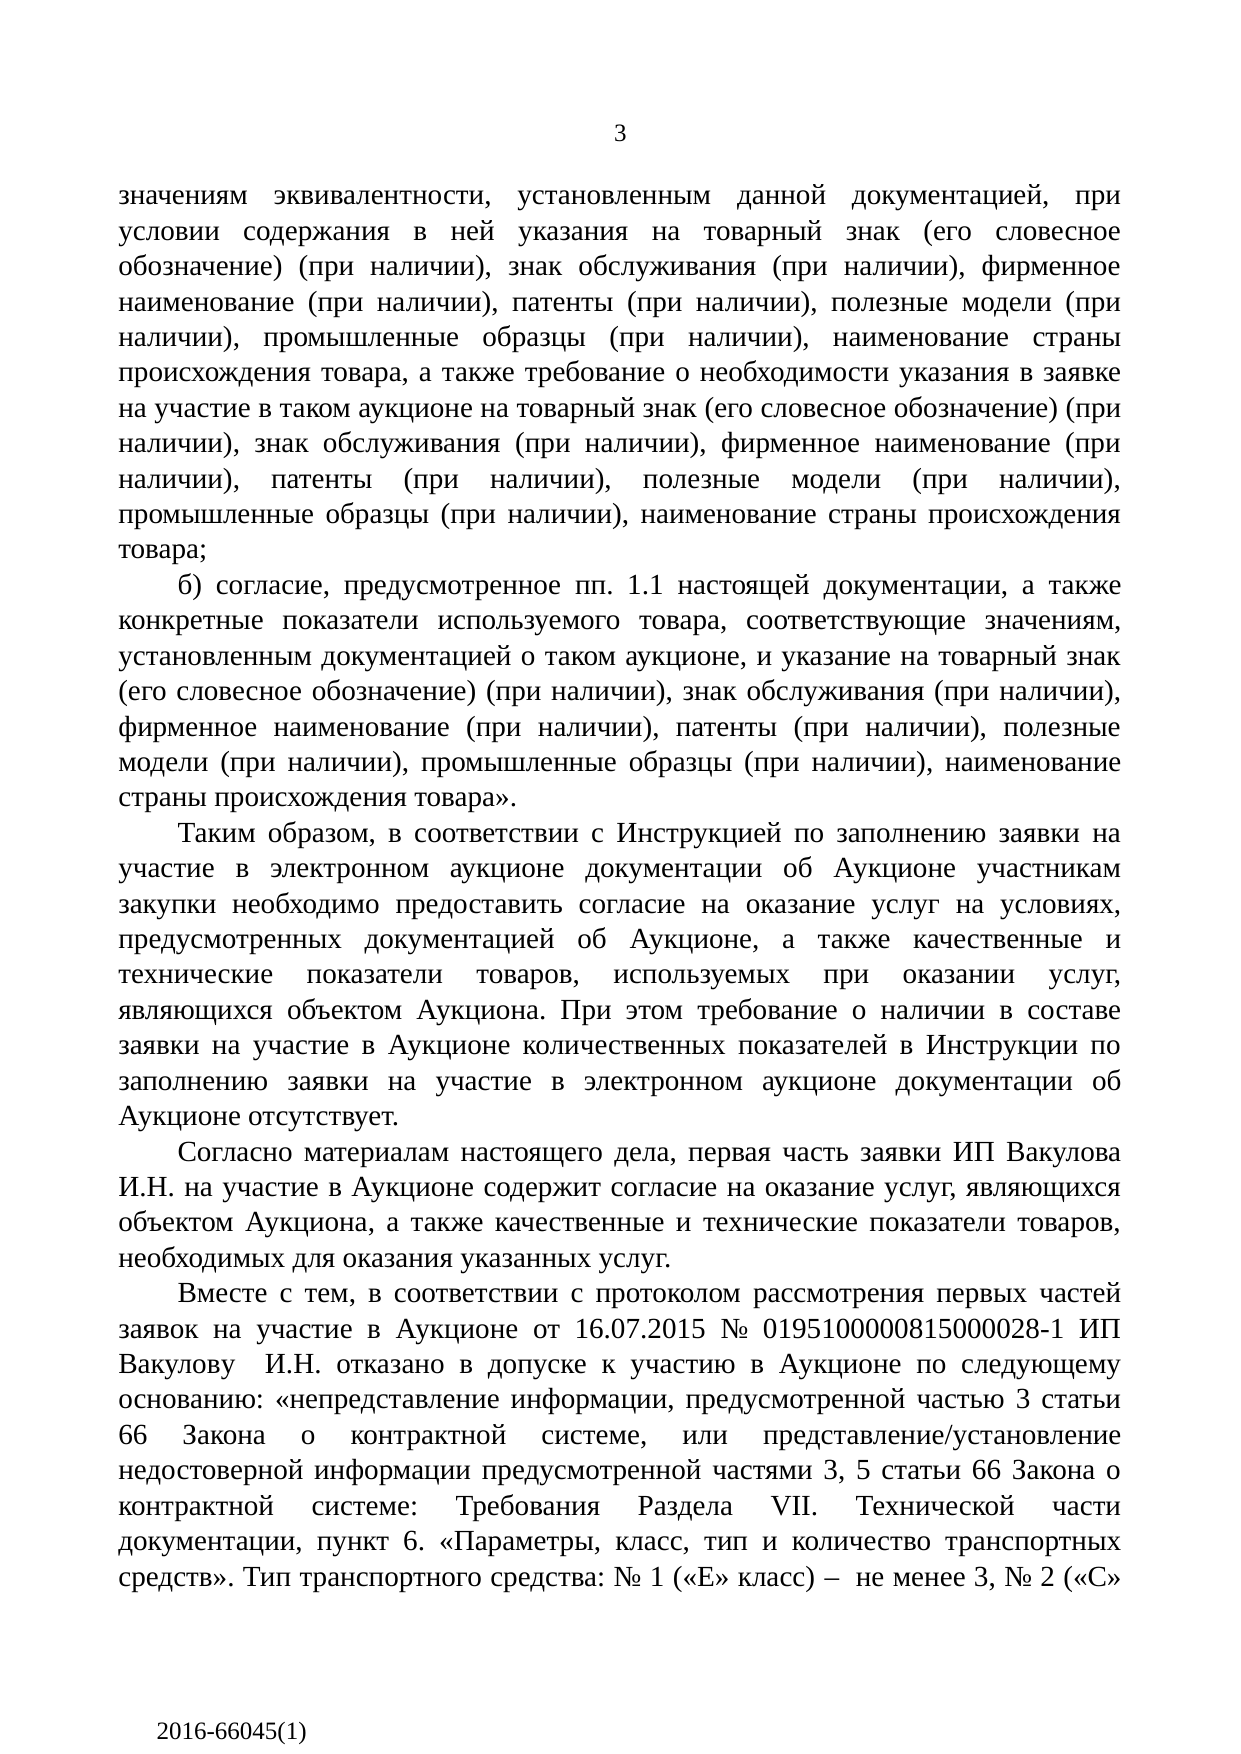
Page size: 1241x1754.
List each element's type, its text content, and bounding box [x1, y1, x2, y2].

text Согласно материалам настоящего дела, первая часть заявки ИП Вакулова И.Н. на участие в Аукционе содержит согласие на оказание услуг, являющихся объектом Аукциона, а также качественные и технические показатели товаров, необходимых для оказания указанных услуг. [118, 1133, 1122, 1274]
text Вместе с тем, в соответствии с протоколом рассмотрения первых частей заявок на участие в Аукционе от 16.07.2015 № 0195100000815000028-1 ИП Вакулову И.Н. отказано в допуске к участию в Аукционе по следующему основанию: «непредставление информации, предусмотренной частью 3 статьи 66 Закона о контрактной системе, или представление/установление недостоверной информации предусмотренной частями 3, 5 статьи 66 Закона о контрактной системе: Требования Раздела VII. Технической части документации, пункт 6. «Параметры, класс, тип и количество транспортных средств». Тип транспортного средства: № 1 («Е» класс) – не менее 3, № 2 («С» [118, 1274, 1122, 1593]
text б) согласие, предусмотренное пп. 1.1 настоящей документации, а также конкретные показатели используемого товара, соответствующие значениям, установленным документацией о таком аукционе, и указание на товарный знак (его словесное обозначение) (при наличии), знак обслуживания (при наличии), фирменное наименование (при наличии), патенты (при наличии), полезные модели (при наличии), промышленные образцы (при наличии), наименование страны происхождения товара». [118, 566, 1122, 814]
text Таким образом, в соответствии с Инструкцией по заполнению заявки на участие в электронном аукционе документации об Аукционе участникам закупки необходимо предоставить согласие на оказание услуг на условиях, предусмотренных документацией об Аукционе, а также качественные и технические показатели товаров, используемых при оказании услуг, являющихся объектом Аукциона. При этом требование о наличии в составе заявки на участие в Аукционе количественных показателей в Инструкции по заполнению заявки на участие в электронном аукционе документации об Аукционе отсутствует. [118, 814, 1122, 1133]
text значениям эквивалентности, установленным данной документацией, при условии содержания в ней указания на товарный знак (его словесное обозначение) (при наличии), знак обслуживания (при наличии), фирменное наименование (при наличии), патенты (при наличии), полезные модели (при наличии), промышленные образцы (при наличии), наименование страны происхождения товара, а также требование о необходимости указания в заявке на участие в таком аукционе на товарный знак (его словесное обозначение) (при наличии), знак обслуживания (при наличии), фирменное наименование (при наличии), патенты (при наличии), полезные модели (при наличии), промышленные образцы (при наличии), наименование страны происхождения товара; [118, 176, 1122, 566]
